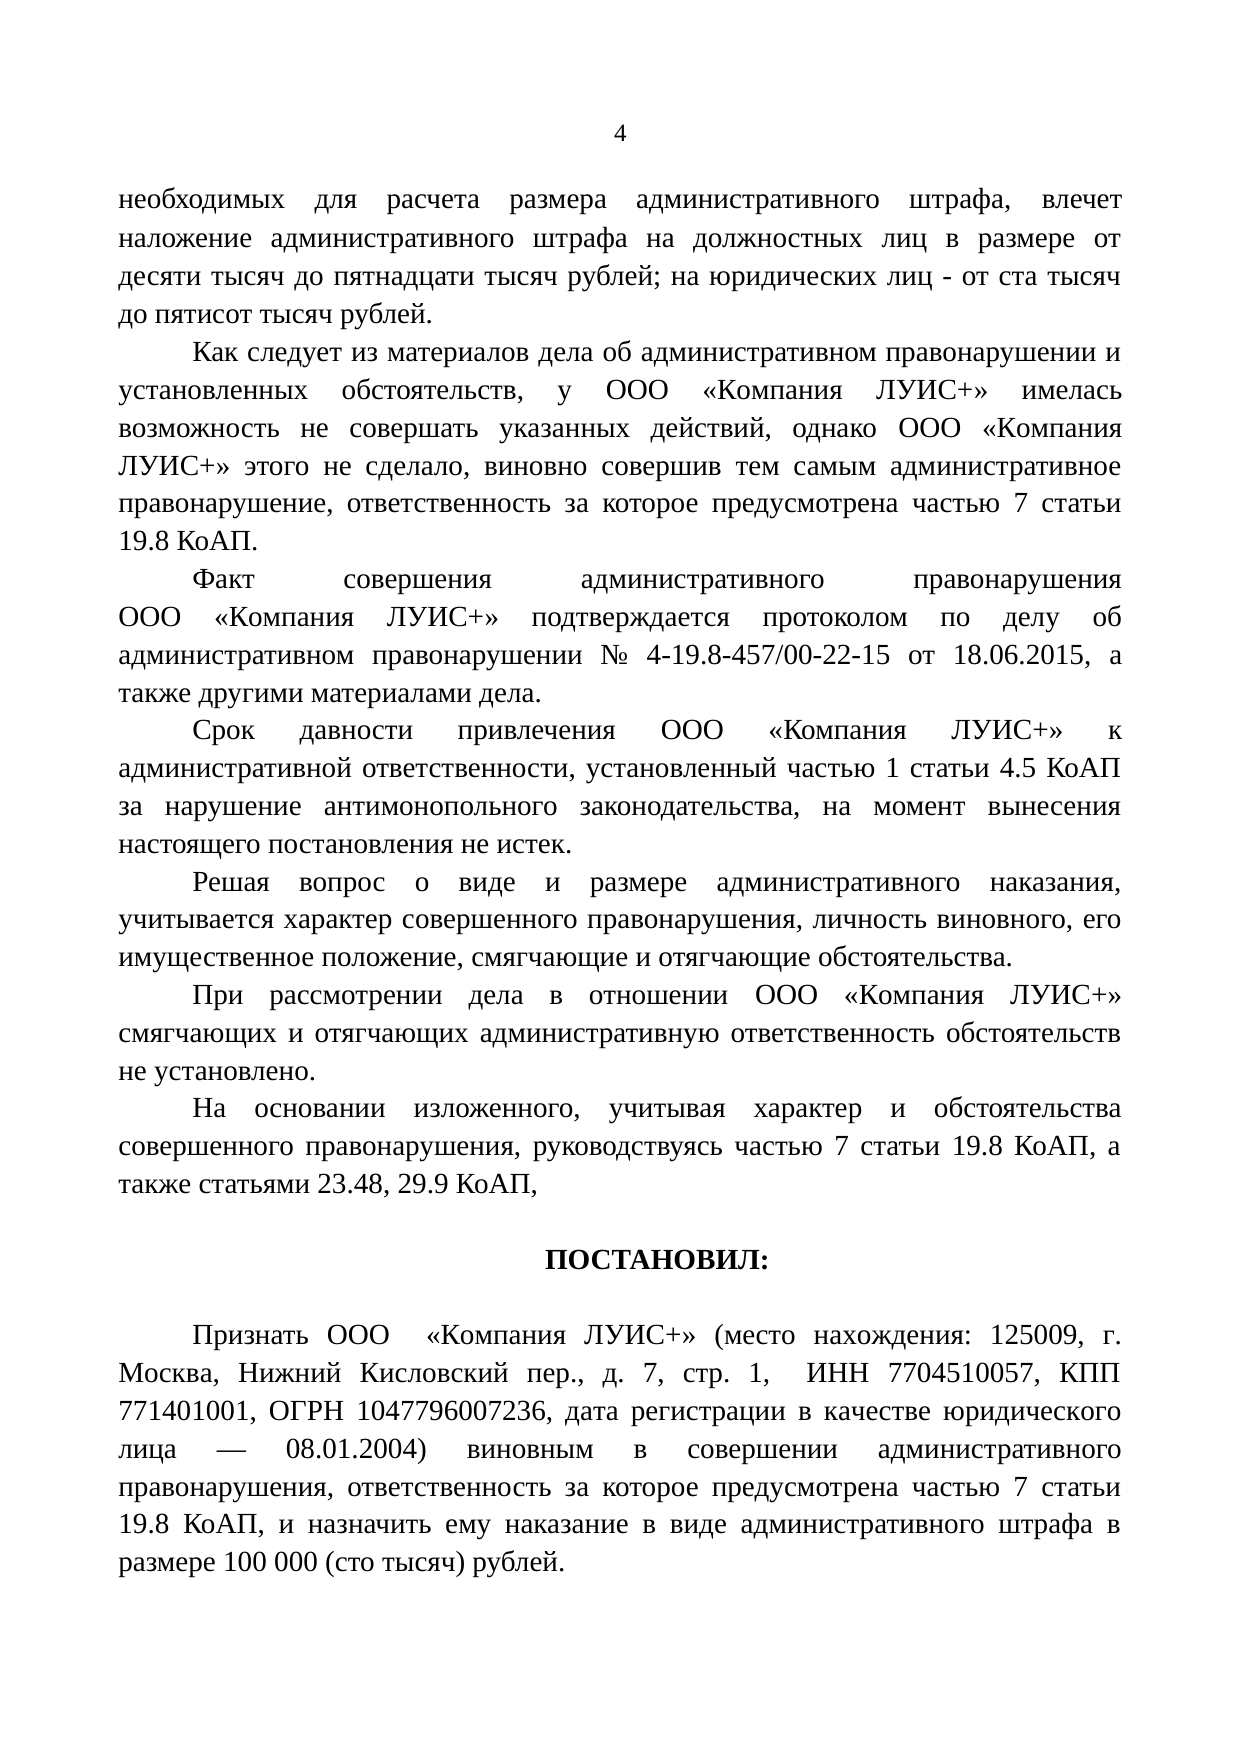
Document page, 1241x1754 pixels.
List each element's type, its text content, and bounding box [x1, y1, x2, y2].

text необходимых для расчета размера административного штрафа, влечет наложение административного штрафа на должностных лиц в размере от десяти тысяч до пятнадцати тысяч рублей; на юридических лиц - от ста тысяч до пятисот тысяч рублей. [118, 176, 1122, 330]
text На основании изложенного, учитывая характер и обстоятельства совершенного правонарушения, руководствуясь частью 7 статьи 19.8 КоАП, а также статьями 23.48, 29.9 КоАП, [118, 1086, 1122, 1200]
text При рассмотрении дела в отношении ООО «Компания ЛУИС+» смягчающих и отягчающих административную ответственность обстоятельств не установлено. [118, 973, 1122, 1086]
text Срок давности привлечения ООО «Компания ЛУИС+» к административной ответственности, установленный частью 1 статьи 4.5 КоАП за нарушение антимонопольного законодательства, на момент вынесения настоящего постановления не истек. [118, 708, 1122, 859]
text Решая вопрос о виде и размере административного наказания, учитывается характер совершенного правонарушения, личность виновного, его имущественное положение, смягчающие и отягчающие обстоятельства. [118, 859, 1122, 973]
text Факт совершения административного правонарушения ООО «Компания ЛУИС+» подтверждается протоколом по делу об административном правонарушении № 4-19.8-457/00-22-15 от 18.06.2015, а также другими материалами дела. [118, 557, 1122, 708]
text Признать ООО «Компания ЛУИС+» (место нахождения: 125009, г. Москва, Нижний Кисловский пер., д. 7, стр. 1, ИНН 7704510057, КПП 771401001, ОГРН 1047796007236, дата регистрации в качестве юридического лица — 08.01.2004) виновным в совершении административного правонарушения, ответственность за которое предусмотрена частью 7 статьи 19.8 КоАП, и назначить ему наказание в виде административного штрафа в размере 100 000 (сто тысяч) рублей. [118, 1313, 1122, 1578]
text ПОСТАНОВИЛ: [118, 1238, 1122, 1275]
text Как следует из материалов дела об административном правонарушении и установленных обстоятельств, у ООО «Компания ЛУИС+» имелась возможность не совершать указанных действий, однако ООО «Компания ЛУИС+» этого не сделало, виновно совершив тем самым административное правонарушение, ответственность за которое предусмотрена частью 7 статьи 19.8 КоАП. [118, 330, 1122, 557]
